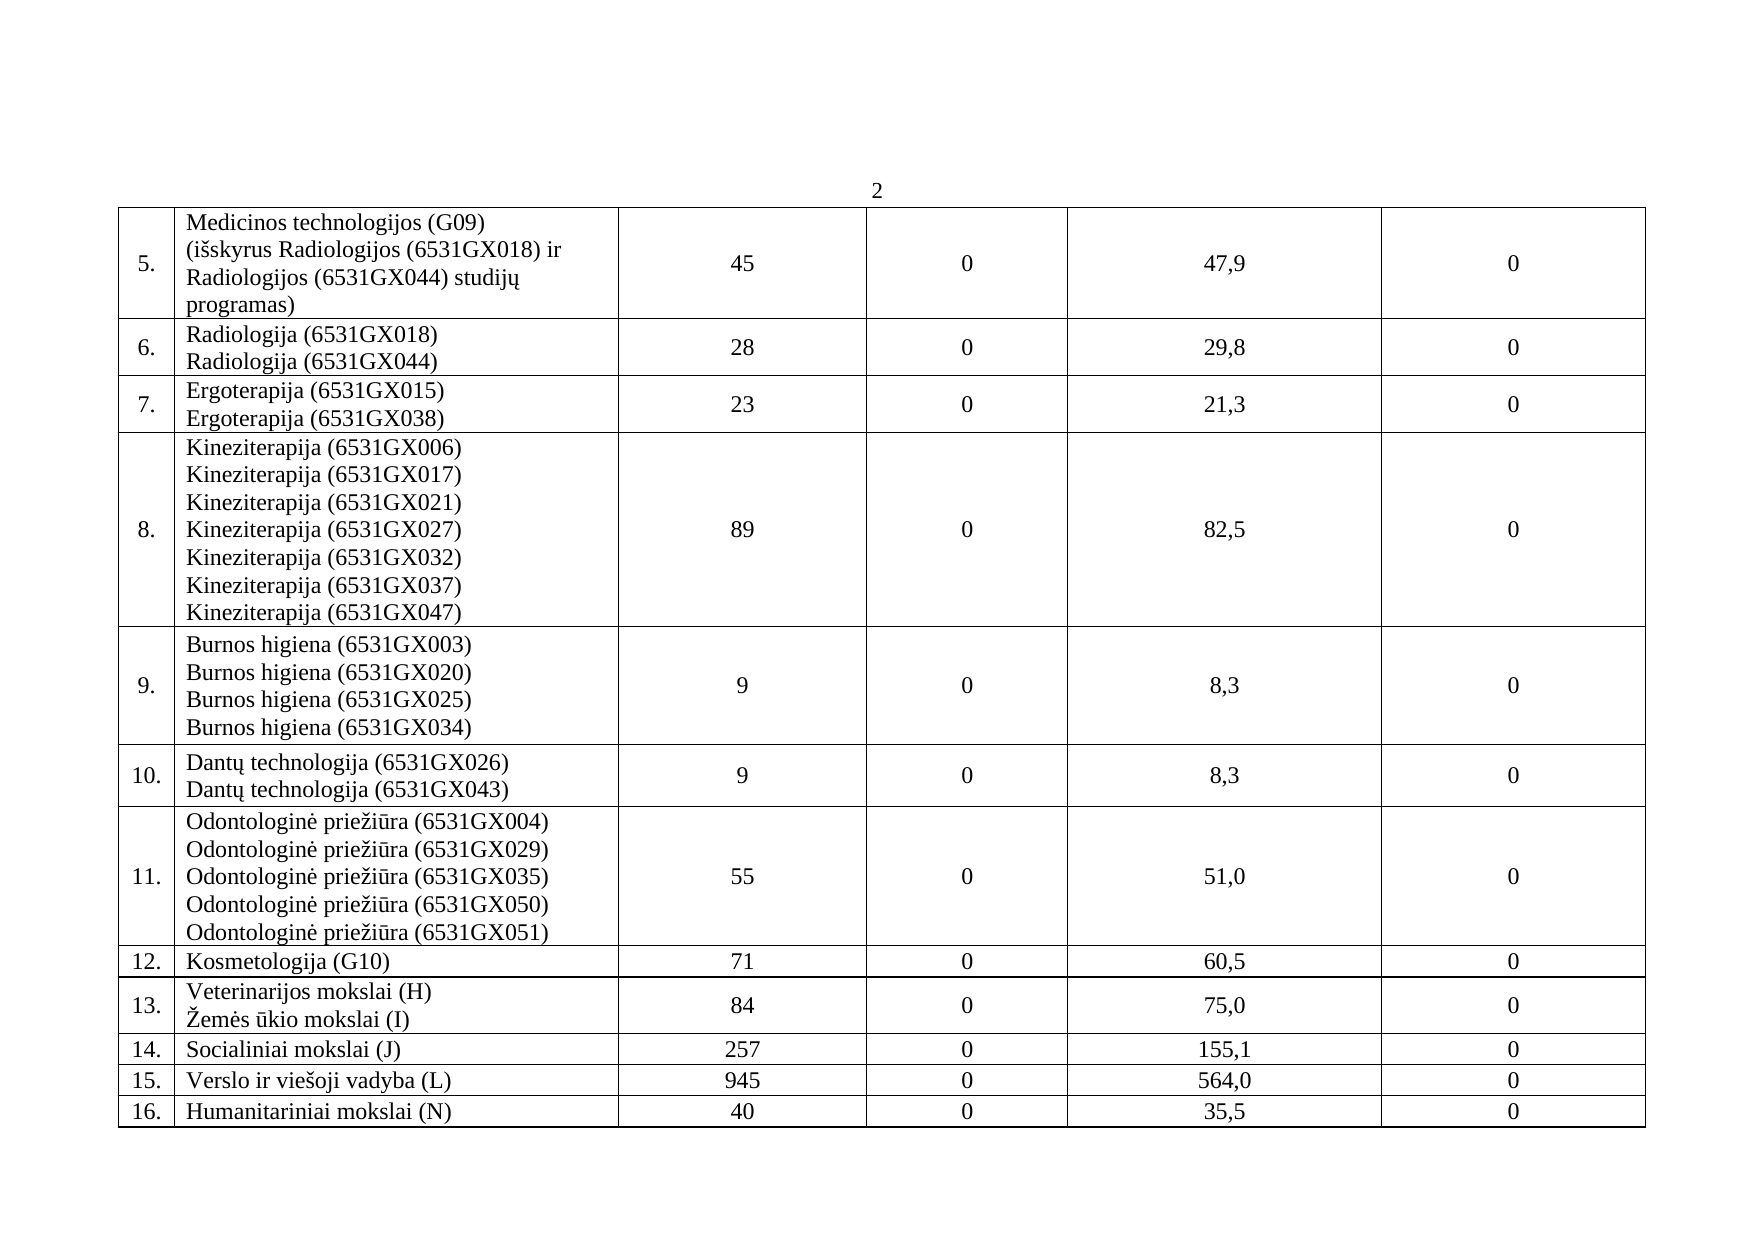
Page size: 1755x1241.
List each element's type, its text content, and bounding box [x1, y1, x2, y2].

table_cell 6. [119, 319, 174, 375]
table_cell 0 [1382, 1096, 1645, 1126]
table_cell Veterinarijos mokslai (H) Žemės ūkio mokslai (I) [175, 978, 618, 1033]
table_cell Ergoterapija (6531GX015) Ergoterapija (6531GX038) [175, 376, 618, 432]
table_cell Radiologija (6531GX018) Radiologija (6531GX044) [175, 319, 618, 375]
table_cell 0 [867, 208, 1067, 318]
table_cell 257 [619, 1034, 866, 1064]
table_cell 8. [119, 433, 174, 626]
table_cell 15. [119, 1065, 174, 1095]
table_cell 0 [1382, 978, 1645, 1033]
table_cell 0 [1382, 319, 1645, 375]
table_cell 29,8 [1068, 319, 1381, 375]
table_cell 0 [867, 627, 1067, 743]
table_cell 71 [619, 946, 866, 976]
table_cell Dantų technologija (6531GX026) Dantų technologija (6531GX043) [175, 745, 618, 806]
table_cell 0 [867, 376, 1067, 432]
table_cell 0 [867, 1096, 1067, 1126]
table_cell Humanitariniai mokslai (N) [175, 1096, 618, 1126]
table_cell 0 [867, 1065, 1067, 1095]
table_cell Verslo ir viešoji vadyba (L) [175, 1065, 618, 1095]
table_cell 0 [1382, 376, 1645, 432]
table_cell 0 [1382, 433, 1645, 626]
table_cell 13. [119, 978, 174, 1033]
table_cell 7. [119, 376, 174, 432]
table_cell 47,9 [1068, 208, 1381, 318]
table_cell 9 [619, 627, 866, 743]
table_cell 9 [619, 745, 866, 806]
table_cell 0 [867, 807, 1067, 945]
table_cell Kosmetologija (G10) [175, 946, 618, 976]
table_cell Odontologinė priežiūra (6531GX004) Odontologinė priežiūra (6531GX029) Odontologinė priežiūra (6531GX035) Odontologinė priežiūra (6531GX050) Odontologinė priežiūra (6531GX051) [175, 807, 618, 945]
table_cell 0 [867, 978, 1067, 1033]
table_cell 14. [119, 1034, 174, 1064]
table_cell Medicinos technologijos (G09) (išskyrus Radiologijos (6531GX018) ir Radiologijos (6531GX044) studijų programas) [175, 208, 618, 318]
table_cell Burnos higiena (6531GX003) Burnos higiena (6531GX020) Burnos higiena (6531GX025) Burnos higiena (6531GX034) [175, 627, 618, 743]
table_cell 12. [119, 946, 174, 976]
table_cell 564,0 [1068, 1065, 1381, 1095]
table_cell 8,3 [1068, 627, 1381, 743]
table_cell 9. [119, 627, 174, 743]
table_cell 51,0 [1068, 807, 1381, 945]
table_cell 0 [1382, 1034, 1645, 1064]
table_cell Kineziterapija (6531GX006) Kineziterapija (6531GX017) Kineziterapija (6531GX021) Kineziterapija (6531GX027) Kineziterapija (6531GX032) Kineziterapija (6531GX037) Kineziterapija (6531GX047) [175, 433, 618, 626]
table_cell 0 [1382, 946, 1645, 976]
table_cell 0 [867, 433, 1067, 626]
table_cell 45 [619, 208, 866, 318]
table_cell 0 [867, 946, 1067, 976]
table_cell 11. [119, 807, 174, 945]
table_cell 35,5 [1068, 1096, 1381, 1126]
table_cell 0 [1382, 807, 1645, 945]
table_cell 0 [867, 1034, 1067, 1064]
table_cell 8,3 [1068, 745, 1381, 806]
table_cell Socialiniai mokslai (J) [175, 1034, 618, 1064]
table_cell 0 [867, 319, 1067, 375]
table_cell 28 [619, 319, 866, 375]
table_cell 55 [619, 807, 866, 945]
table_cell 16. [119, 1096, 174, 1126]
table_cell 75,0 [1068, 978, 1381, 1033]
table_cell 155,1 [1068, 1034, 1381, 1064]
table_cell 0 [1382, 627, 1645, 743]
table_cell 21,3 [1068, 376, 1381, 432]
table_cell 0 [1382, 1065, 1645, 1095]
table_cell 5. [119, 208, 174, 318]
table_cell 0 [867, 745, 1067, 806]
table_cell 40 [619, 1096, 866, 1126]
table_cell 0 [1382, 745, 1645, 806]
table_cell 60,5 [1068, 946, 1381, 976]
table_cell 89 [619, 433, 866, 626]
table_cell 84 [619, 978, 866, 1033]
table_cell 0 [1382, 208, 1645, 318]
table_cell 945 [619, 1065, 866, 1095]
table_cell 82,5 [1068, 433, 1381, 626]
table_cell 10. [119, 745, 174, 806]
table_cell 23 [619, 376, 866, 432]
